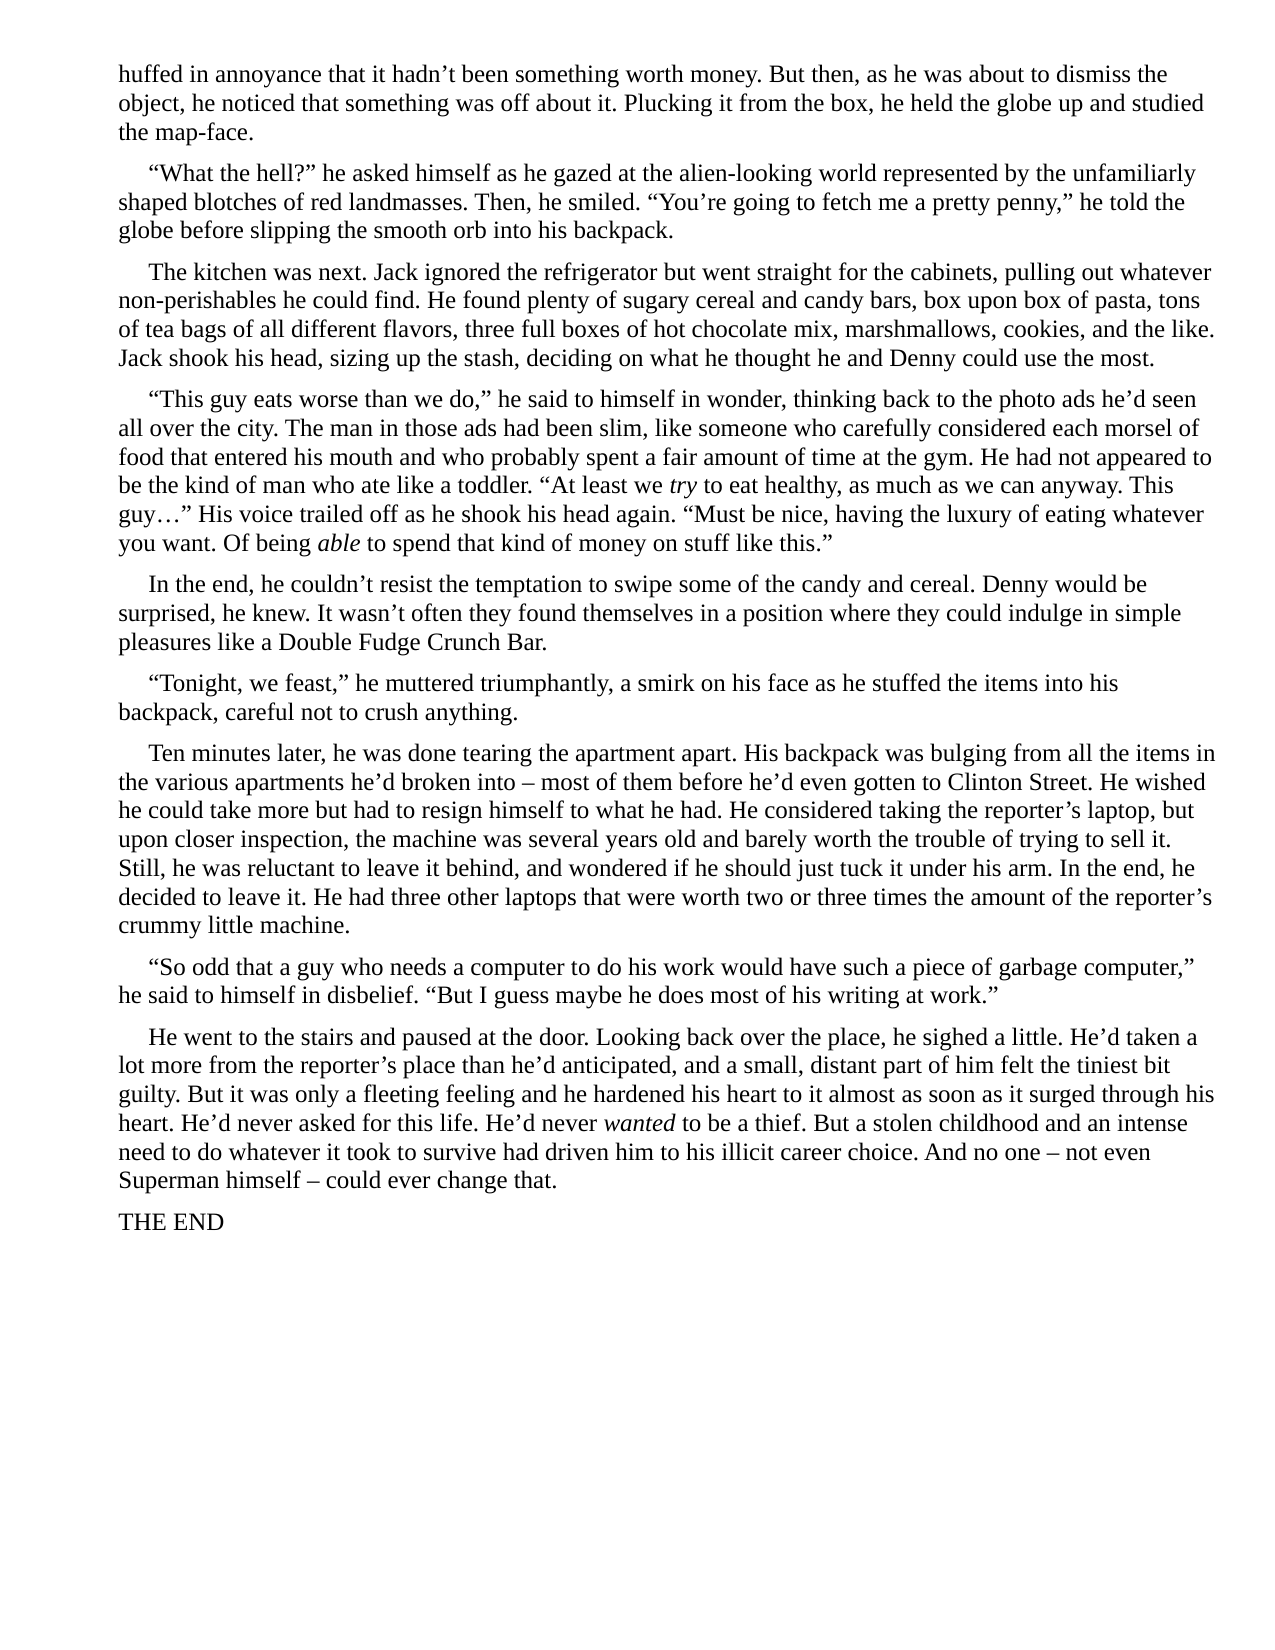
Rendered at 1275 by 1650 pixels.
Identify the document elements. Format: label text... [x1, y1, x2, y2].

text He went to the stairs and paused at the door. Looking back over the place, he sighed a little. He’d taken a lot more from the reporter’s place than he’d anticipated, and a small, distant part of him felt the tiniest bit guilty. But it was only a fleeting feeling and he hardened his heart to it almost as soon as it surged through his heart. He’d never asked for this life. He’d never wanted to be a thief. But a stolen childhood and an intense need to do whatever it took to survive had driven him to his illicit career choice. And no one – not even Superman himself – could ever change that. [118, 1022, 1216, 1194]
text The kitchen was next. Jack ignored the refrigerator but went straight for the cabinets, pulling out whatever non-perishables he could find. He found plenty of sugary cereal and candy bars, box upon box of pasta, tons of tea bags of all different flavors, three full boxes of hot chocolate mix, marshmallows, cookies, and the like. Jack shook his head, sizing up the stash, deciding on what he thought he and Denny could use the most. [118, 257, 1216, 372]
text Ten minutes later, he was done tearing the apartment apart. His backpack was bulging from all the items in the various apartments he’d broken into – most of them before he’d even gotten to Clinton Street. He wished he could take more but had to resign himself to what he had. He considered taking the reporter’s laptop, but upon closer inspection, the machine was several years old and barely worth the trouble of trying to sell it. Still, he was reluctant to leave it behind, and wondered if he should just tuck it under his arm. In the end, he decided to leave it. He had three other laptops that were worth two or three times the amount of the reporter’s crummy little machine. [118, 738, 1216, 939]
text “This guy eats worse than we do,” he said to himself in wonder, thinking back to the photo ads he’d seen all over the city. The man in those ads had been slim, like someone who carefully considered each morsel of food that entered his mouth and who probably spent a fair amount of time at the gym. He had not appeared to be the kind of man who ate like a toddler. “At least we try to eat healthy, as much as we can anyway. This guy…” His voice trailed off as he shook his head again. “Must be nice, having the luxury of eating whatever you want. Of being able to spend that kind of money on stuff like this.” [118, 384, 1216, 557]
text In the end, he couldn’t resist the temptation to swipe some of the candy and cereal. Denny would be surprised, he knew. It wasn’t often they found themselves in a position where they could indulge in simple pleasures like a Double Fudge Crunch Bar. [118, 569, 1216, 655]
text “So odd that a guy who needs a computer to do his work would have such a piece of garbage computer,” he said to himself in disbelief. “But I guess maybe he does most of his writing at work.” [118, 952, 1216, 1009]
text “Tonight, we feast,” he muttered triumphantly, a smirk on his face as he stuffed the items into his backpack, careful not to crush anything. [118, 668, 1216, 725]
text “What the hell?” he asked himself as he gazed at the alien-looking world represented by the unfamiliarly shaped blotches of red landmasses. Then, he smiled. “You’re going to fetch me a pretty penny,” he told the globe before slipping the smooth orb into his backpack. [118, 158, 1216, 244]
text THE END [118, 1207, 1216, 1235]
text huffed in annoyance that it hadn’t been something worth money. But then, as he was about to dismiss the object, he noticed that something was off about it. Plucking it from the box, he held the globe up and studied the map-face. [118, 59, 1216, 145]
